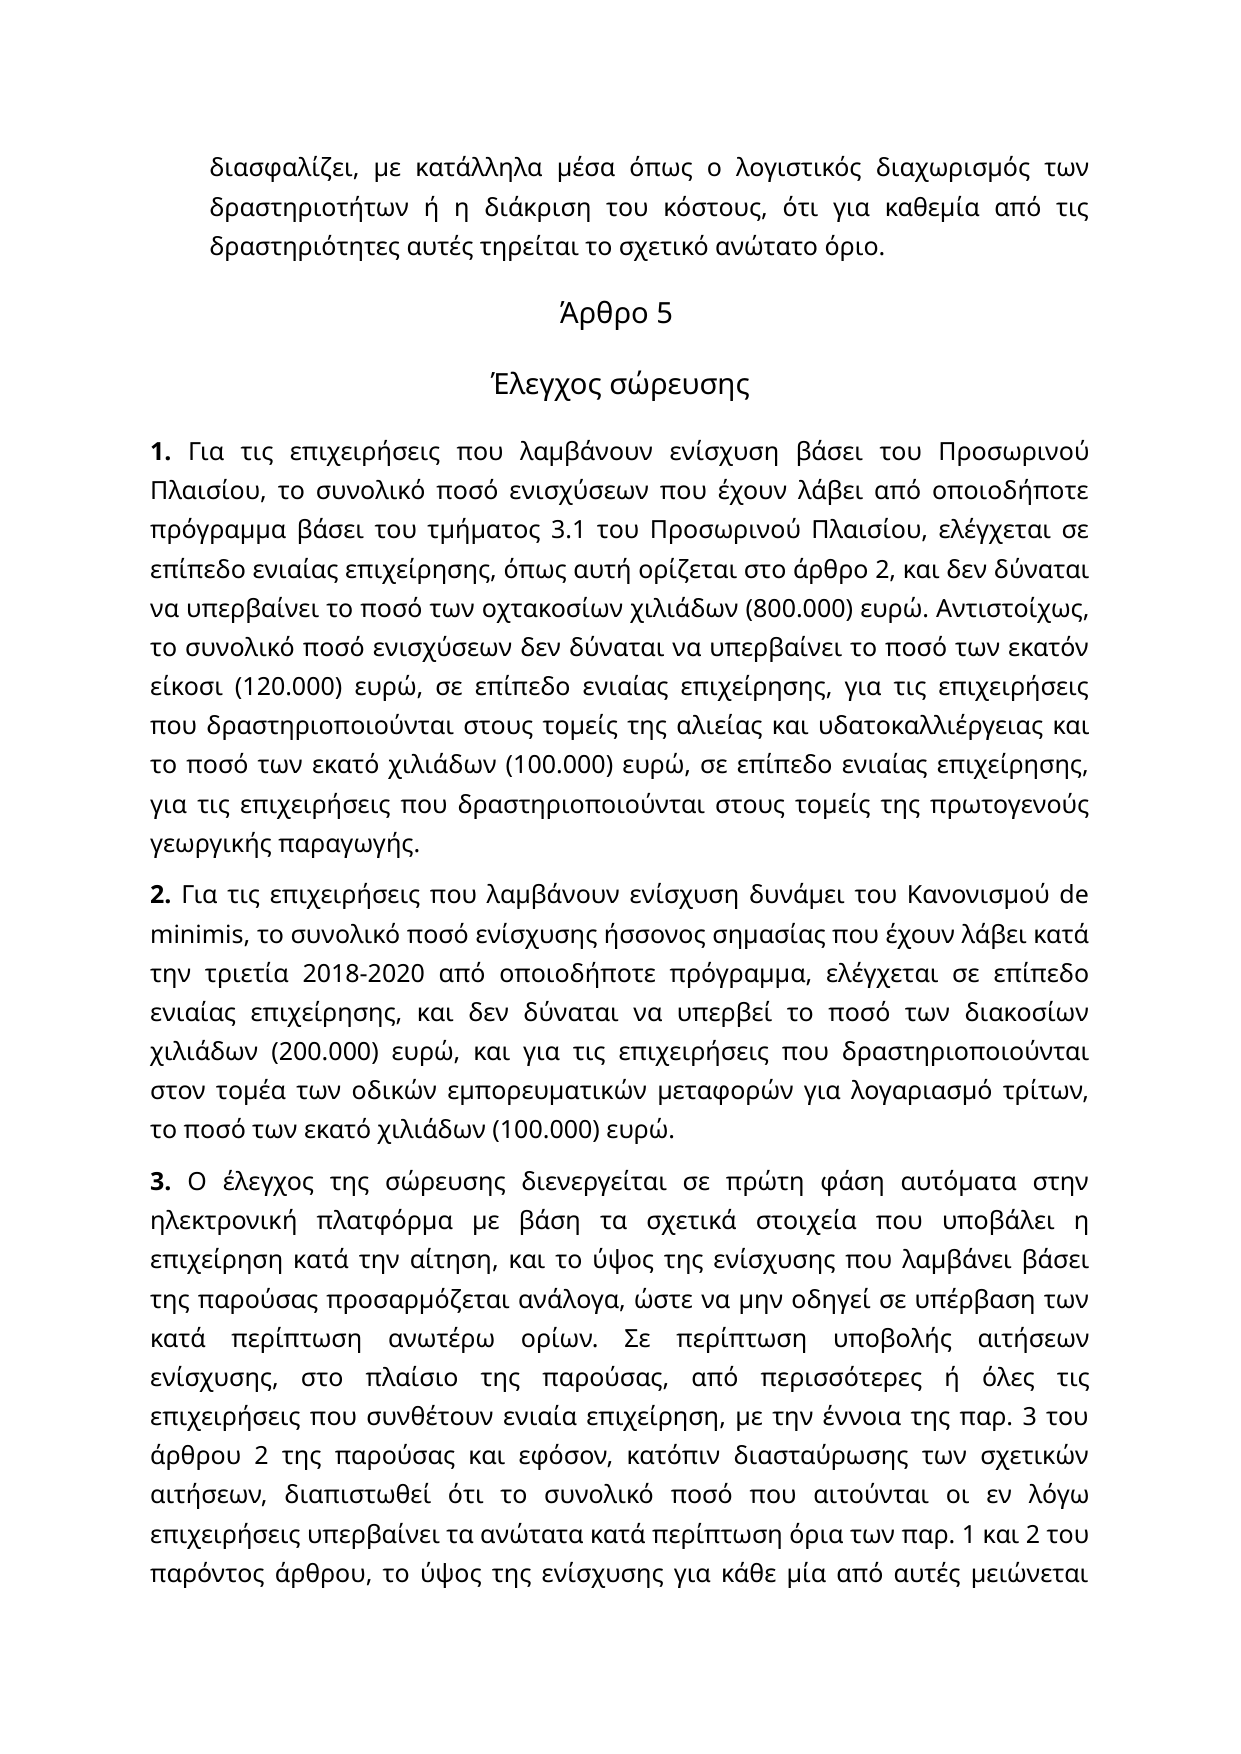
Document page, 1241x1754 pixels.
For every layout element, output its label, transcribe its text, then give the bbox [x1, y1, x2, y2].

text 3. Ο έλεγχος της σώρευσης διενεργείται σε πρώτη φάση αυτόματα στην ηλεκτρονική πλατφόρμα με βάση τα σχετικά στοιχεία που υποβάλει η επιχείρηση κατά την αίτηση, και το ύψος της ενίσχυσης που λαμβάνει βάσει της παρούσας προσαρμόζεται ανάλογα, ώστε να μην οδηγεί σε υπέρβαση των κατά περίπτωση ανωτέρω ορίων. Σε περίπτωση υποβολής αιτήσεων ενίσχυσης, στο πλαίσιο της παρούσας, από περισσότερες ή όλες τις επιχειρήσεις που συνθέτουν ενιαία επιχείρηση, με την έννοια της παρ. 3 του άρθρου 2 της παρούσας και εφόσον, κατόπιν διασταύρωσης των σχετικών αιτήσεων, διαπιστωθεί ότι το συνολικό ποσό που αιτούνται οι εν λόγω επιχειρήσεις υπερβαίνει τα ανώτατα κατά περίπτωση όρια των παρ. 1 και 2 του παρόντος άρθρου, το ύψος της ενίσχυσης για κάθε μία από αυτές μειώνεται [150, 1164, 1090, 1589]
subtitle Έλεγχος σώρευσης [150, 363, 1090, 403]
text 1. Για τις επιχειρήσεις που λαμβάνουν ενίσχυση βάσει του Προσωρινού Πλαισίου, το συνολικό ποσό ενισχύσεων που έχουν λάβει από οποιοδήποτε πρόγραμμα βάσει του τμήματος 3.1 του Προσωρινού Πλαισίου, ελέγχεται σε επίπεδο ενιαίας επιχείρησης, όπως αυτή ορίζεται στο άρθρο 2, και δεν δύναται να υπερβαίνει το ποσό των οχτακοσίων χιλιάδων (800.000) ευρώ. Αντιστοίχως, το συνολικό ποσό ενισχύσεων δεν δύναται να υπερβαίνει το ποσό των εκατόν είκοσι (120.000) ευρώ, σε επίπεδο ενιαίας επιχείρησης, για τις επιχειρήσεις που δραστηριοποιούνται στους τομείς της αλιείας και υδατοκαλλιέργειας και το ποσό των εκατό χιλιάδων (100.000) ευρώ, σε επίπεδο ενιαίας επιχείρησης, για τις επιχειρήσεις που δραστηριοποιούνται στους τομείς της πρωτογενούς γεωργικής παραγωγής. [150, 434, 1090, 859]
text 2. Για τις επιχειρήσεις που λαμβάνουν ενίσχυση δυνάμει του Κανονισμού de minimis, το συνολικό ποσό ενίσχυσης ήσσονος σημασίας που έχουν λάβει κατά την τριετία 2018-2020 από οποιοδήποτε πρόγραμμα, ελέγχεται σε επίπεδο ενιαίας επιχείρησης, και δεν δύναται να υπερβεί το ποσό των διακοσίων χιλιάδων (200.000) ευρώ, και για τις επιχειρήσεις που δραστηριοποιούνται στον τομέα των οδικών εμπορευματικών μεταφορών για λογαριασμό τρίτων, το ποσό των εκατό χιλιάδων (100.000) ευρώ. [150, 877, 1090, 1146]
subtitle Άρθρο 5 [150, 292, 1090, 332]
list διασφαλίζει, με κατάλληλα μέσα όπως ο λογιστικός διαχωρισμός των δραστηριοτήτων ή η διάκριση του κόστους, ότι για καθεμία από τις δραστηριότητες αυτές τηρείται το σχετικό ανώτατο όριο. [150, 150, 1090, 262]
